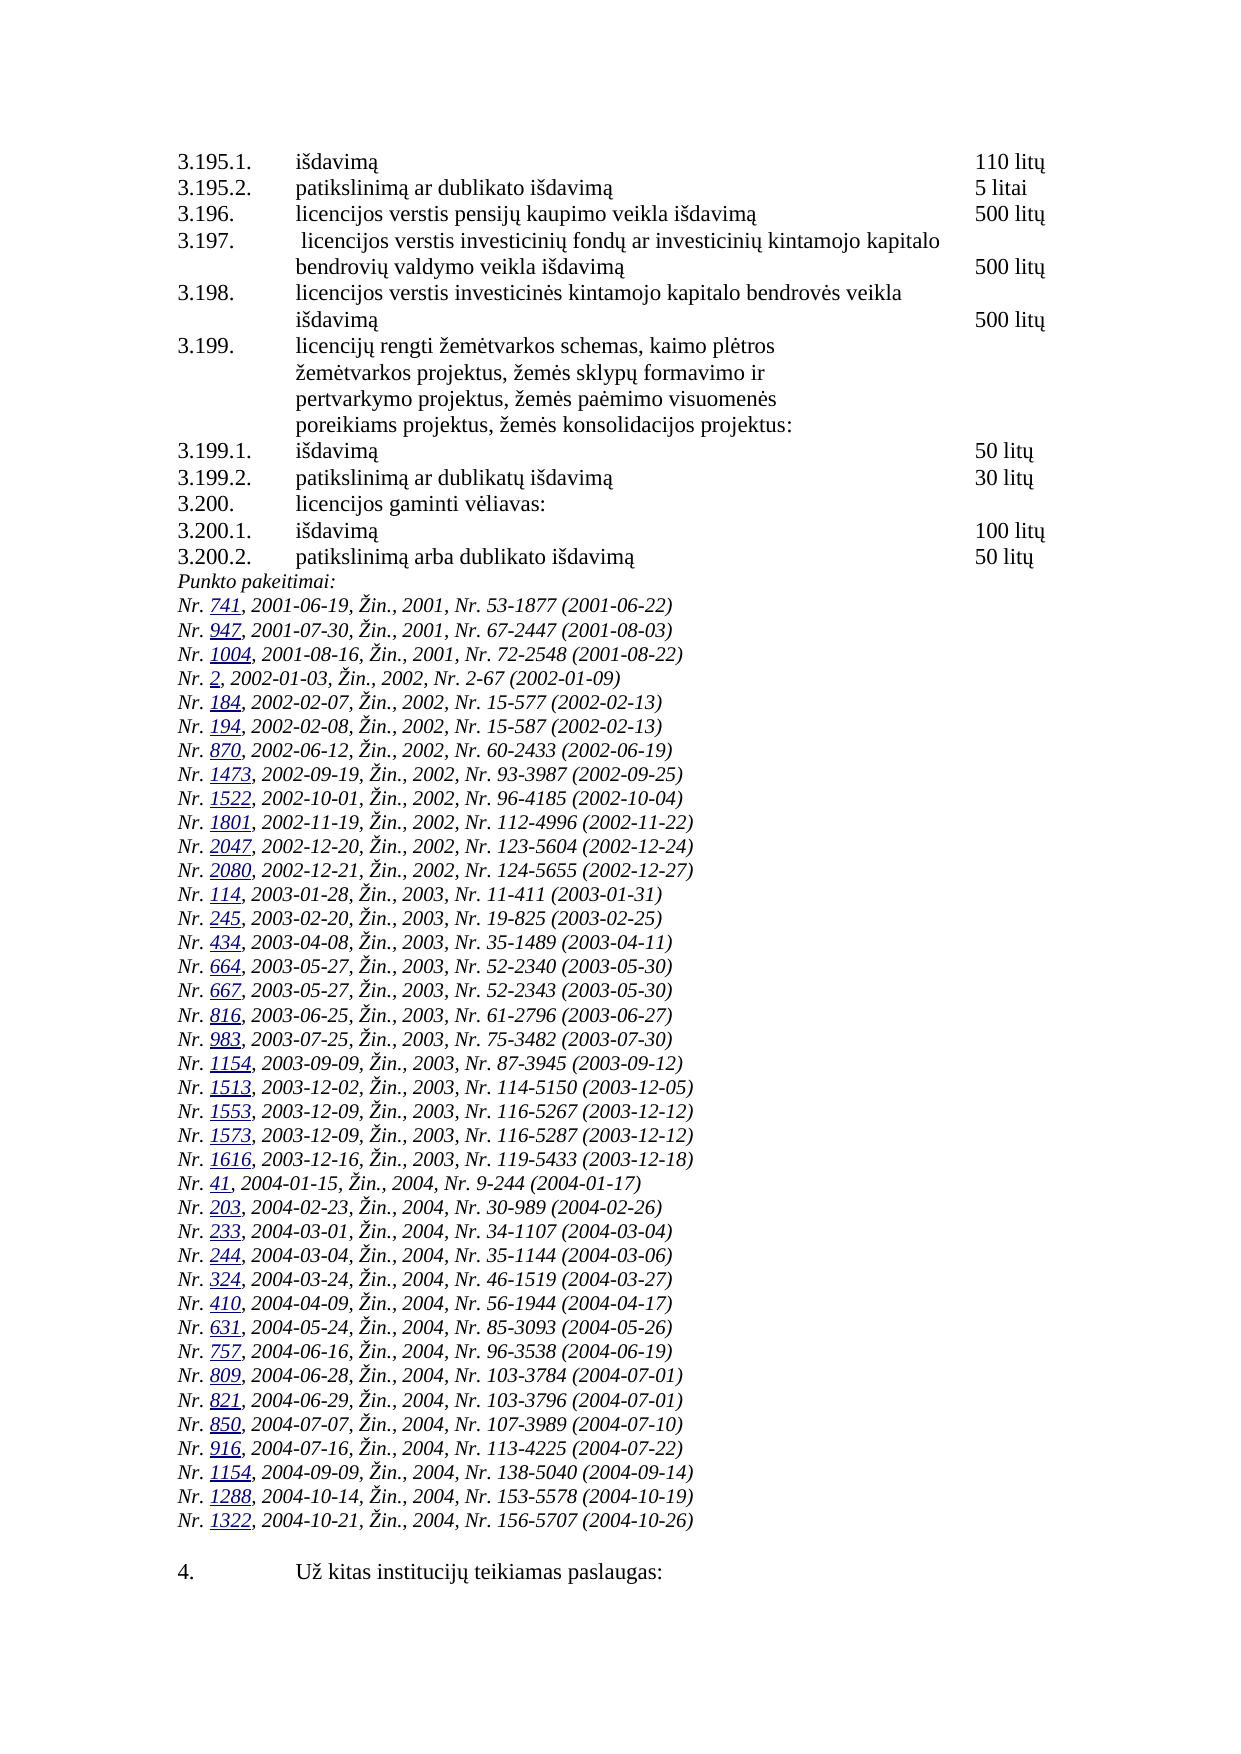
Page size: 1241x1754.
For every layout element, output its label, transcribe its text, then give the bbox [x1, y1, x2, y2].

text Nr. 757, 2004-06-16, Žin., 2004, Nr. 96-3538 (2004-06-19) [177, 1339, 1122, 1363]
text Nr. 1004, 2001-08-16, Žin., 2001, Nr. 72-2548 (2001-08-22) [177, 642, 1122, 666]
text Nr. 245, 2003-02-20, Žin., 2003, Nr. 19-825 (2003-02-25) [177, 906, 1122, 930]
text 3.200.1. išdavimą 100 litų [177, 517, 1122, 543]
text Nr. 1154, 2003-09-09, Žin., 2003, Nr. 87-3945 (2003-09-12) [177, 1051, 1122, 1075]
text Nr. 1573, 2003-12-09, Žin., 2003, Nr. 116-5287 (2003-12-12) [177, 1123, 1122, 1147]
text Nr. 983, 2003-07-25, Žin., 2003, Nr. 75-3482 (2003-07-30) [177, 1027, 1122, 1051]
text Nr. 434, 2003-04-08, Žin., 2003, Nr. 35-1489 (2003-04-11) [177, 930, 1122, 954]
text Nr. 1473, 2002-09-19, Žin., 2002, Nr. 93-3987 (2002-09-25) [177, 762, 1122, 786]
text Nr. 1522, 2002-10-01, Žin., 2002, Nr. 96-4185 (2002-10-04) [177, 786, 1122, 810]
text Nr. 184, 2002-02-07, Žin., 2002, Nr. 15-577 (2002-02-13) [177, 690, 1122, 714]
text Nr. 2, 2002-01-03, Žin., 2002, Nr. 2-67 (2002-01-09) [177, 666, 1122, 690]
text Nr. 1553, 2003-12-09, Žin., 2003, Nr. 116-5267 (2003-12-12) [177, 1099, 1122, 1123]
text Nr. 233, 2004-03-01, Žin., 2004, Nr. 34-1107 (2004-03-04) [177, 1219, 1122, 1243]
text Nr. 947, 2001-07-30, Žin., 2001, Nr. 67-2447 (2001-08-03) [177, 617, 1122, 642]
text Nr. 114, 2003-01-28, Žin., 2003, Nr. 11-411 (2003-01-31) [177, 882, 1122, 906]
text 4. Už kitas institucijų teikiamas paslaugas: [177, 1558, 945, 1584]
text 3.197. licencijos verstis investicinių fondų ar investicinių kintamojo kapitalo [177, 227, 974, 253]
text išdavimą 500 litų [177, 306, 1122, 332]
text žemėtvarkos projektus, žemės sklypų formavimo ir [192, 358, 1122, 385]
text Nr. 850, 2004-07-07, Žin., 2004, Nr. 107-3989 (2004-07-10) [177, 1412, 1122, 1436]
text 3.195.2. patikslinimą ar dublikato išdavimą 5 litai [177, 174, 1122, 200]
text Nr. 41, 2004-01-15, Žin., 2004, Nr. 9-244 (2004-01-17) [177, 1171, 1122, 1195]
text 3.196. licencijos verstis pensijų kaupimo veikla išdavimą 500 litų [177, 200, 1107, 227]
text Nr. 324, 2004-03-24, Žin., 2004, Nr. 46-1519 (2004-03-27) [177, 1267, 1122, 1291]
text Nr. 667, 2003-05-27, Žin., 2003, Nr. 52-2343 (2003-05-30) [177, 978, 1122, 1002]
text poreikiams projektus, žemės konsolidacijos projektus: [177, 411, 1122, 438]
text pertvarkymo projektus, žemės paėmimo visuomenės [177, 385, 1122, 411]
text Nr. 2080, 2002-12-21, Žin., 2002, Nr. 124-5655 (2002-12-27) [177, 858, 1122, 882]
text Nr. 1154, 2004-09-09, Žin., 2004, Nr. 138-5040 (2004-09-14) [177, 1460, 1122, 1484]
text 3.198. licencijos verstis investicinės kintamojo kapitalo bendrovės veikla [177, 279, 1122, 306]
text bendrovių valdymo veikla išdavimą 500 litų [177, 253, 1107, 279]
text Nr. 1801, 2002-11-19, Žin., 2002, Nr. 112-4996 (2002-11-22) [177, 810, 1122, 834]
text 3.199.2. patikslinimą ar dublikatų išdavimą 30 litų [177, 464, 1122, 490]
text Nr. 2047, 2002-12-20, Žin., 2002, Nr. 123-5604 (2002-12-24) [177, 834, 1122, 858]
text 3.200. licencijos gaminti vėliavas: [177, 490, 1122, 517]
text Nr. 870, 2002-06-12, Žin., 2002, Nr. 60-2433 (2002-06-19) [177, 738, 1122, 762]
text Nr. 809, 2004-06-28, Žin., 2004, Nr. 103-3784 (2004-07-01) [177, 1363, 1122, 1387]
text Nr. 664, 2003-05-27, Žin., 2003, Nr. 52-2340 (2003-05-30) [177, 954, 1122, 978]
text Nr. 1322, 2004-10-21, Žin., 2004, Nr. 156-5707 (2004-10-26) [177, 1508, 1122, 1532]
text Nr. 203, 2004-02-23, Žin., 2004, Nr. 30-989 (2004-02-26) [177, 1195, 1122, 1219]
text Punkto pakeitimai: [177, 569, 1122, 593]
text Nr. 821, 2004-06-29, Žin., 2004, Nr. 103-3796 (2004-07-01) [177, 1387, 1122, 1412]
text 3.199. licencijų rengti žemėtvarkos schemas, kaimo plėtros [177, 332, 1122, 358]
text Nr. 741, 2001-06-19, Žin., 2001, Nr. 53-1877 (2001-06-22) [177, 593, 1122, 617]
text Nr. 194, 2002-02-08, Žin., 2002, Nr. 15-587 (2002-02-13) [177, 714, 1122, 738]
text Nr. 916, 2004-07-16, Žin., 2004, Nr. 113-4225 (2004-07-22) [177, 1436, 1122, 1460]
text 3.199.1. išdavimą 50 litų [177, 438, 1122, 464]
text Nr. 410, 2004-04-09, Žin., 2004, Nr. 56-1944 (2004-04-17) [177, 1291, 1122, 1315]
text Nr. 1616, 2003-12-16, Žin., 2003, Nr. 119-5433 (2003-12-18) [177, 1147, 1122, 1171]
text 3.200.2. patikslinimą arba dublikato išdavimą 50 litų [177, 543, 1122, 569]
text Nr. 1513, 2003-12-02, Žin., 2003, Nr. 114-5150 (2003-12-05) [177, 1075, 1122, 1099]
text Nr. 816, 2003-06-25, Žin., 2003, Nr. 61-2796 (2003-06-27) [177, 1002, 1122, 1027]
text Nr. 631, 2004-05-24, Žin., 2004, Nr. 85-3093 (2004-05-26) [177, 1315, 1122, 1339]
text Nr. 1288, 2004-10-14, Žin., 2004, Nr. 153-5578 (2004-10-19) [177, 1484, 1122, 1508]
text 3.195.1. išdavimą 110 litų [177, 148, 1122, 174]
text Nr. 244, 2004-03-04, Žin., 2004, Nr. 35-1144 (2004-03-06) [177, 1243, 1122, 1267]
